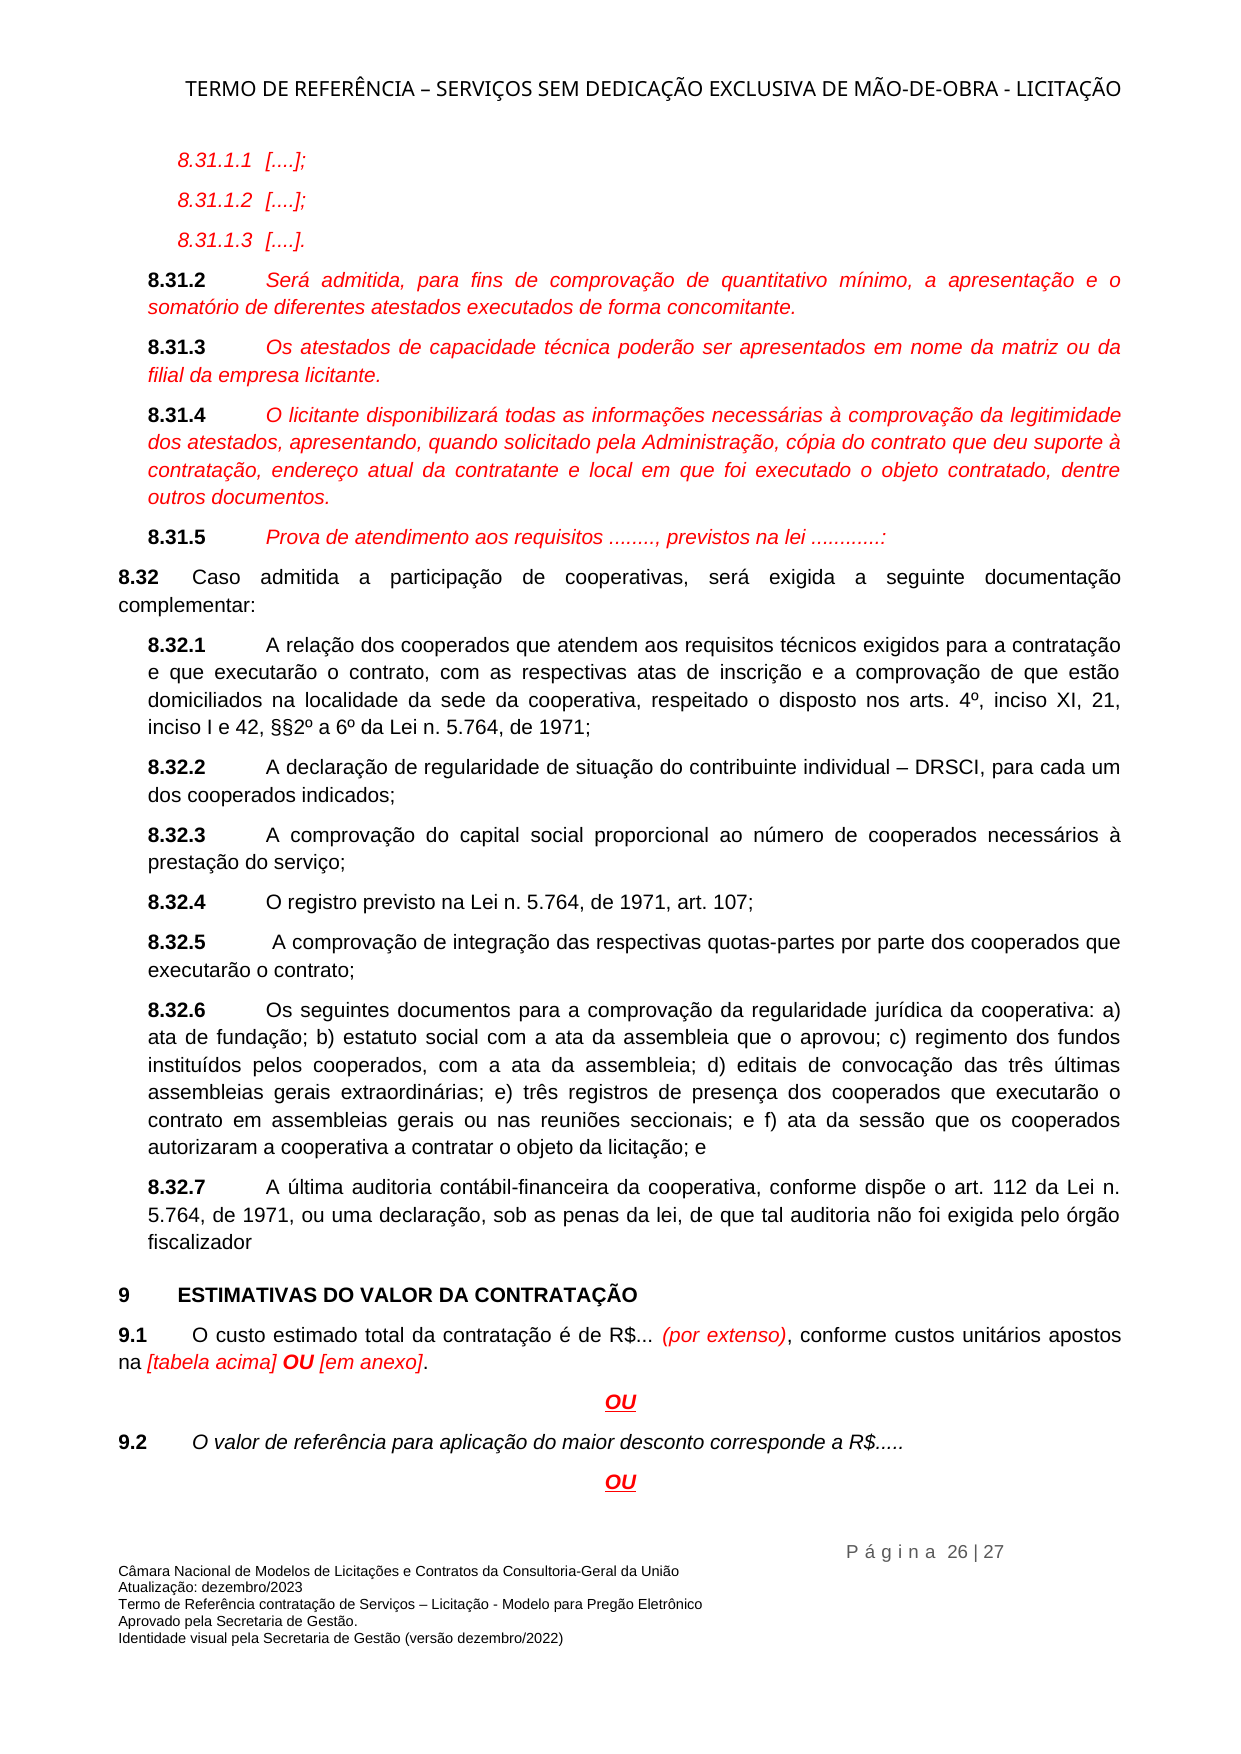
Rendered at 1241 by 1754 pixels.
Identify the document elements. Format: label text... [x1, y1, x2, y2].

list Prova de atendimento aos requisitos ........, previstos na lei ............: [148, 525, 1122, 549]
list Será admitida, para fins de comprovação de quantitativo mínimo, a apresentação e o somatório de diferentes atestados executados de forma concomitante. [148, 268, 1122, 319]
list O valor de referência para aplicação do maior desconto corresponde a R$..... [118, 1430, 1122, 1454]
list ESTIMATIVAS DO VALOR DA CONTRATAÇÃO [118, 1283, 1122, 1307]
list A última auditoria contábil-financeira da cooperativa, conforme dispõe o art. 112 da Lei n. 5.764, de 1971, ou uma declaração, sob as penas da lei, de que tal auditoria não foi exigida pelo órgão fiscalizador [148, 1175, 1122, 1254]
list O custo estimado total da contratação é de R$... (por extenso), conforme custos unitários apostos na [tabela acima] OU [em anexo]. [118, 1323, 1122, 1374]
text OU [118, 1470, 1122, 1494]
list A declaração de regularidade de situação do contribuinte individual – DRSCI, para cada um dos cooperados indicados; [148, 755, 1122, 807]
list A comprovação de integração das respectivas quotas-partes por parte dos cooperados que executarão o contrato; [148, 930, 1122, 982]
list A comprovação do capital social proporcional ao número de cooperados necessários à prestação do serviço; [148, 823, 1122, 874]
list [....]; [177, 148, 1122, 172]
list [....]; [177, 188, 1122, 212]
list [....]. [177, 228, 1122, 252]
text OU [118, 1390, 1122, 1414]
list Caso admitida a participação de cooperativas, será exigida a seguinte documentação complementar: [118, 565, 1122, 617]
list O licitante disponibilizará todas as informações necessárias à comprovação da legitimidade dos atestados, apresentando, quando solicitado pela Administração, cópia do contrato que deu suporte à contratação, endereço atual da contratante e local em que foi executado o objeto contratado, dentre outros documentos. [148, 403, 1122, 509]
list O registro previsto na Lei n. 5.764, de 1971, art. 107; [148, 890, 1122, 914]
list Os atestados de capacidade técnica poderão ser apresentados em nome da matriz ou da filial da empresa licitante. [148, 335, 1122, 387]
list Os seguintes documentos para a comprovação da regularidade jurídica da cooperativa: a) ata de fundação; b) estatuto social com a ata da assembleia que o aprovou; c) regimento dos fundos instituídos pelos cooperados, com a ata da assembleia; d) editais de convocação das três últimas assembleias gerais extraordinárias; e) três registros de presença dos cooperados que executarão o contrato em assembleias gerais ou nas reuniões seccionais; e f) ata da sessão que os cooperados autorizaram a cooperativa a contratar o objeto da licitação; e [148, 998, 1122, 1159]
list A relação dos cooperados que atendem aos requisitos técnicos exigidos para a contratação e que executarão o contrato, com as respectivas atas de inscrição e a comprovação de que estão domiciliados na localidade da sede da cooperativa, respeitado o disposto nos arts. 4º, inciso XI, 21, inciso I e 42, §§2º a 6º da Lei n. 5.764, de 1971; [148, 633, 1122, 739]
